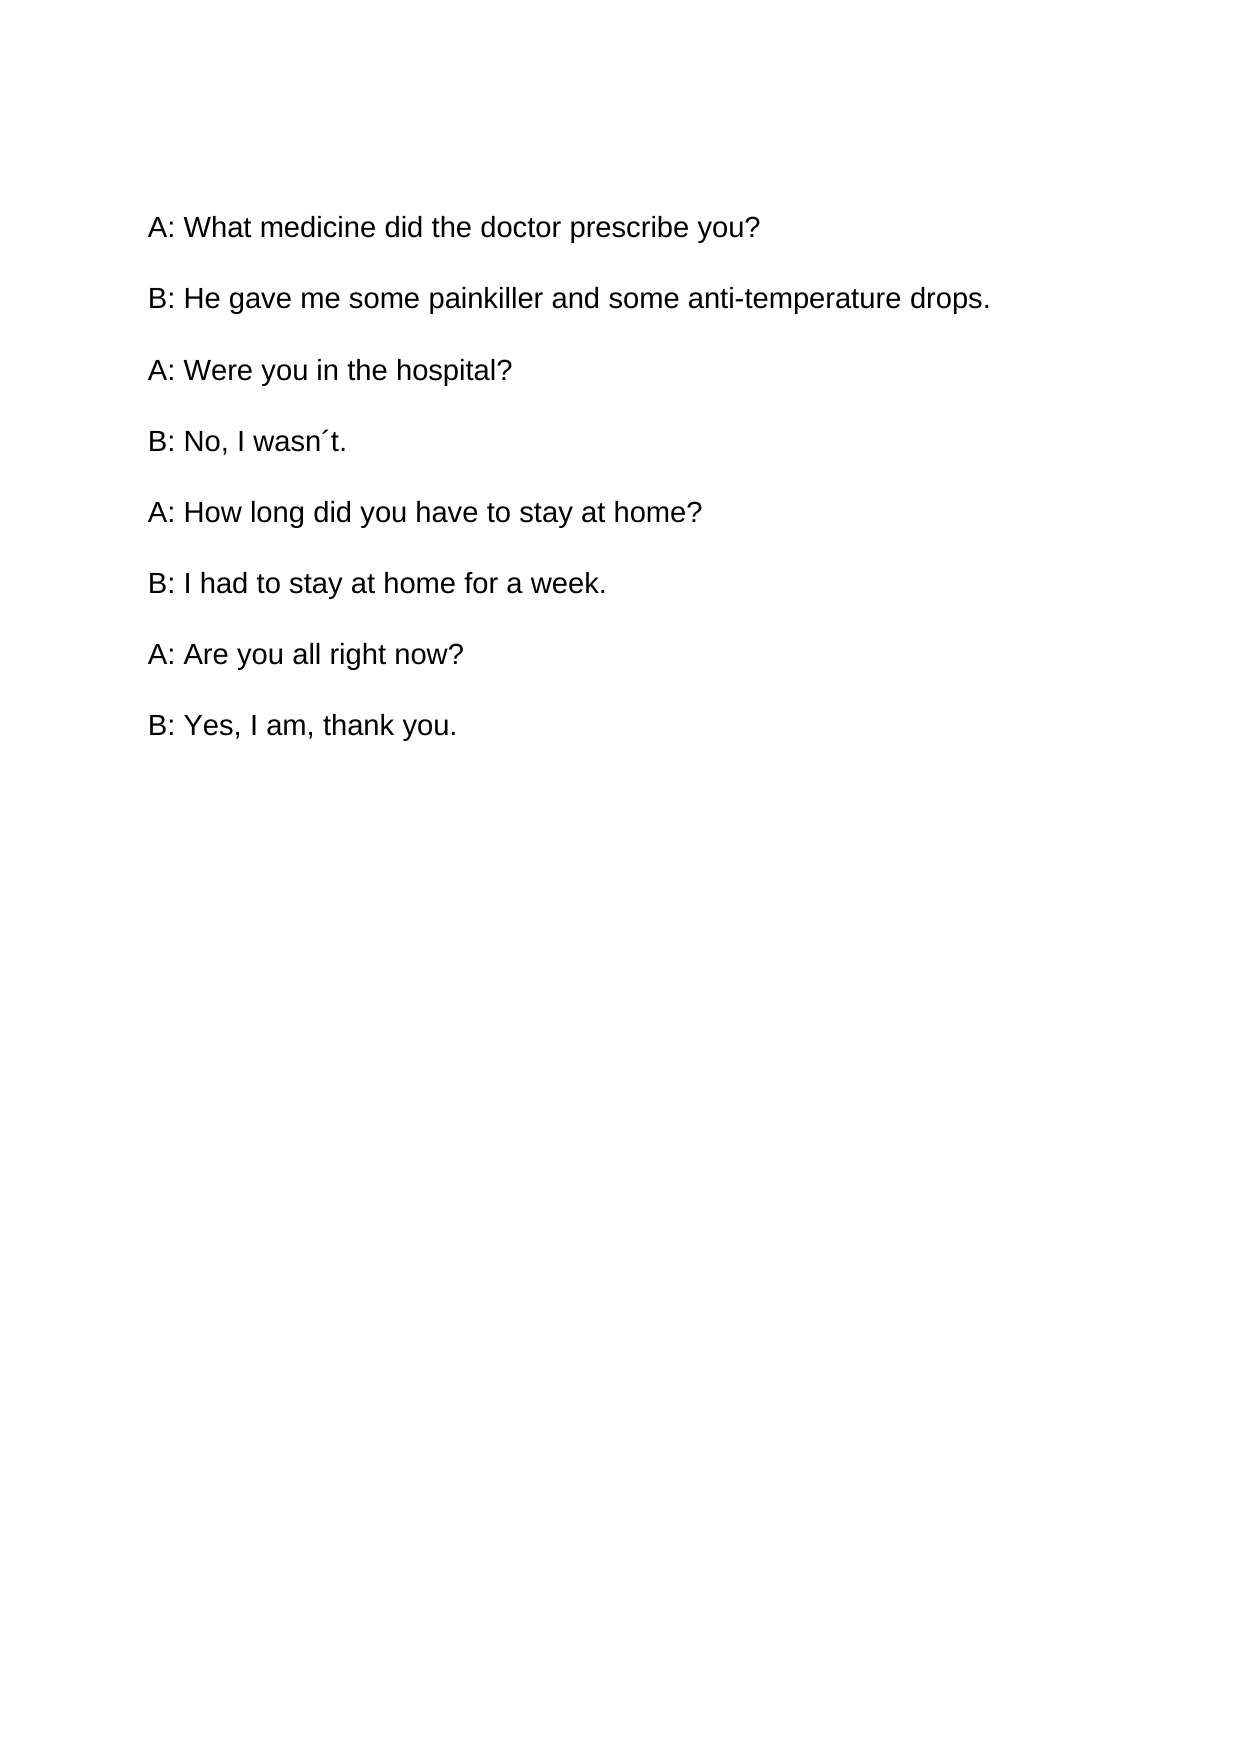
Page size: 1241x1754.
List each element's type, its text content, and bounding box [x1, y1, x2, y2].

text B: I had to stay at home for a week. [148, 566, 1093, 600]
text A: Were you in the hospital? [148, 353, 1093, 386]
text B: Yes, I am, thank you. [148, 708, 1093, 742]
text A: What medicine did the doctor prescribe you? [148, 210, 1093, 244]
text A: How long did you have to stay at home? [148, 495, 1093, 528]
text B: No, I wasn´t. [148, 424, 1093, 457]
text B: He gave me some painkiller and some anti-temperature drops. [148, 282, 1093, 315]
text A: Are you all right now? [148, 637, 1093, 671]
